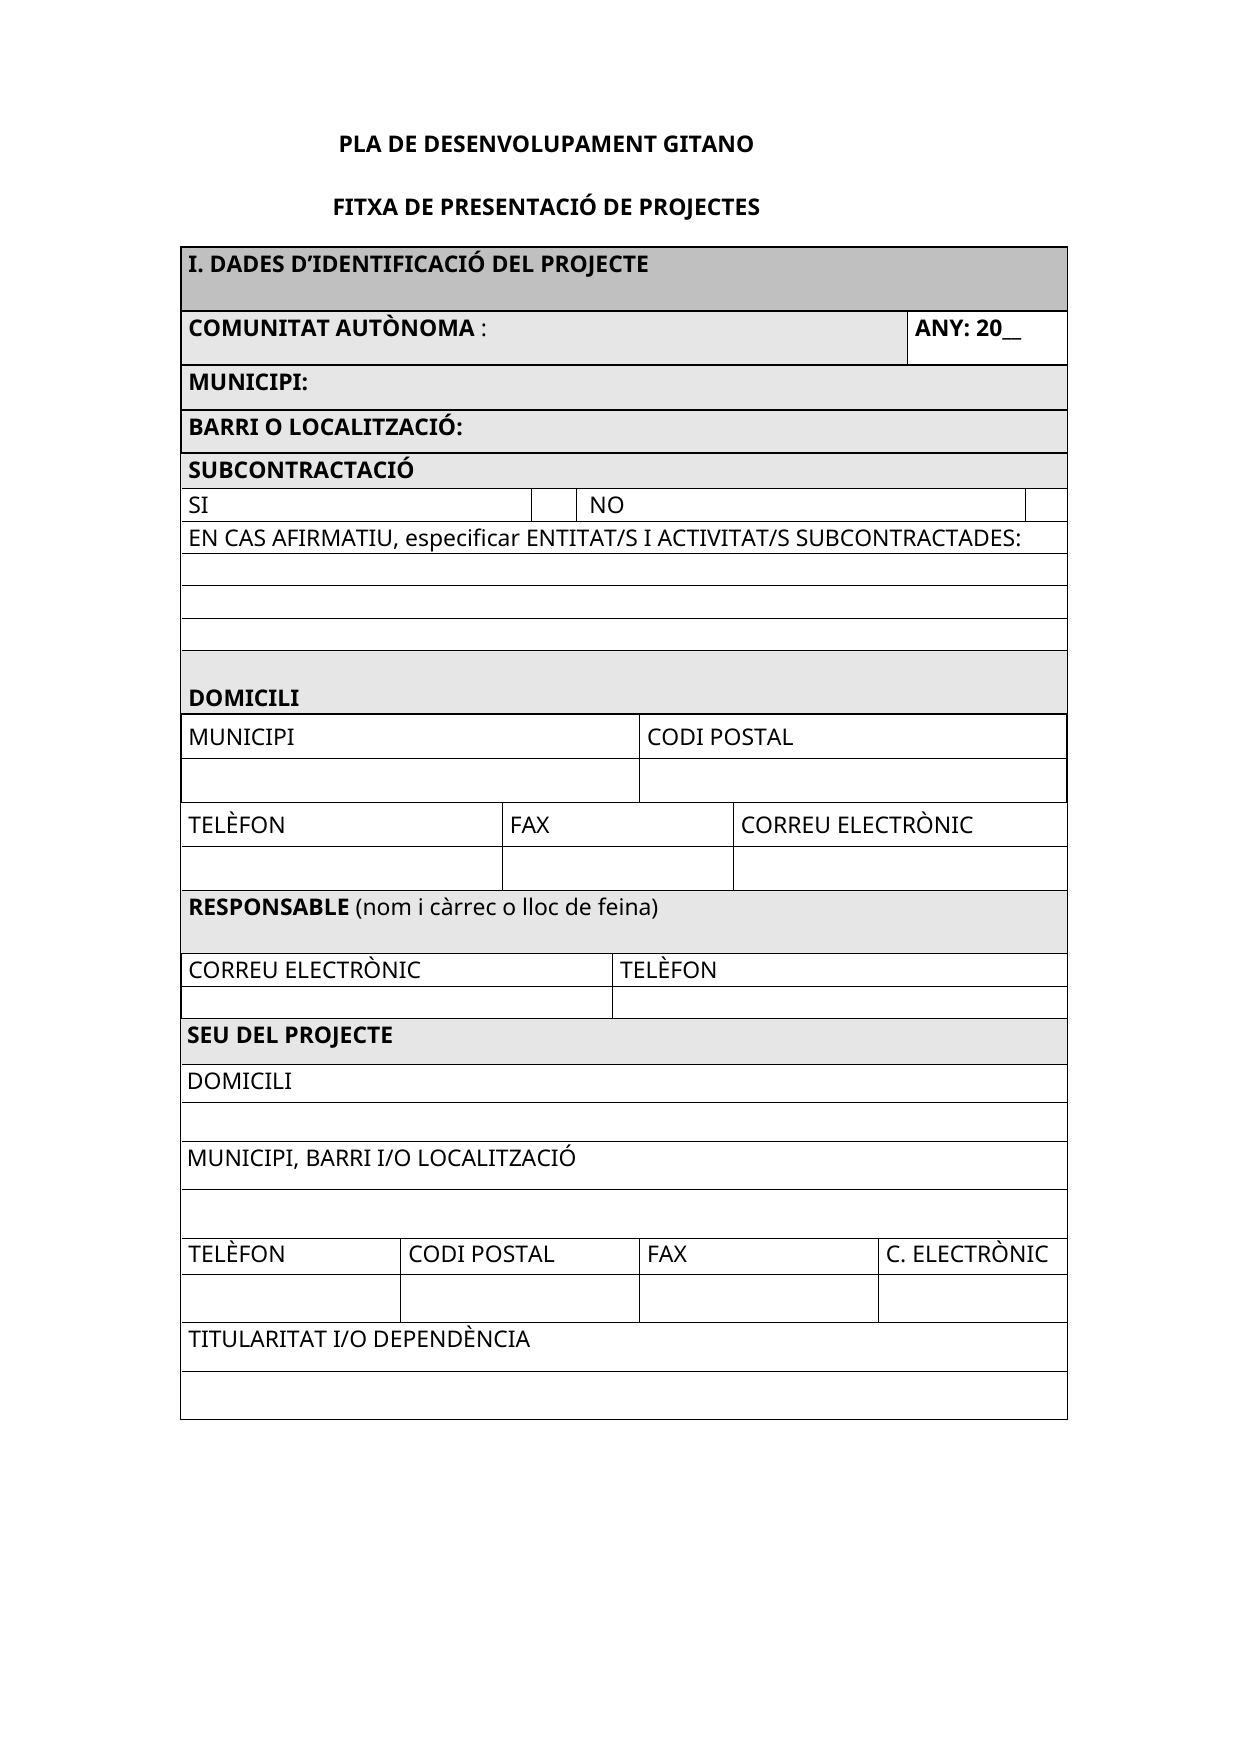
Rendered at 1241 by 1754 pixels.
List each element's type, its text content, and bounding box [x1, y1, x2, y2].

table_cell SI [181, 489, 531, 521]
table_cell [613, 987, 1067, 1018]
table_cell SUBCONTRACTACIÓ [181, 454, 1067, 488]
table_cell [181, 586, 1067, 617]
table_cell ANY: 20__ [908, 312, 1067, 364]
table_cell [640, 1275, 878, 1322]
table_cell [182, 759, 639, 802]
table_cell [181, 619, 1067, 650]
table_header I. DADES D’IDENTIFICACIÓ DEL PROJECTE [182, 248, 1067, 310]
text FITXA DE PRESENTACIÓ DE PROJECTES [177, 191, 915, 222]
table_cell CORREU ELECTRÒNIC [182, 954, 612, 986]
table_cell [181, 554, 1067, 585]
table_cell [181, 1190, 1067, 1237]
table_cell [532, 489, 576, 521]
table_cell [1026, 489, 1067, 521]
table_cell DOMICILI [181, 1065, 1067, 1102]
table_cell BARRI O LOCALITZACIÓ: [182, 411, 1067, 452]
text PLA DE DESENVOLUPAMENT GITANO [177, 128, 915, 159]
table_cell CODI POSTAL [401, 1239, 639, 1274]
table_cell [879, 1275, 1067, 1322]
table_cell MUNICIPI, BARRI I/O LOCALITZACIÓ [181, 1142, 1067, 1189]
table_cell [181, 1372, 1067, 1419]
table_cell CODI POSTAL [640, 715, 1066, 757]
table_cell [181, 847, 502, 890]
table_cell [181, 1103, 1067, 1141]
table_cell [182, 987, 612, 1018]
table_cell DOMICILI [181, 651, 1067, 713]
table_cell [503, 847, 733, 890]
table_cell CORREU ELECTRÒNIC [734, 803, 1067, 846]
table_cell C. ELECTRÒNIC [879, 1239, 1067, 1274]
table_cell NO [577, 489, 1025, 521]
table_cell TITULARITAT I/O DEPENDÈNCIA [181, 1323, 1067, 1371]
table_cell [734, 847, 1067, 890]
table_cell TELÈFON [181, 1239, 400, 1274]
table_cell [401, 1275, 639, 1322]
table_cell FAX [640, 1239, 878, 1274]
table_cell MUNICIPI [182, 715, 639, 757]
table_cell FAX [503, 803, 733, 846]
table_cell [640, 759, 1066, 802]
table_cell SEU DEL PROJECTE [181, 1019, 1067, 1064]
table_cell TELÈFON [181, 803, 502, 846]
table_cell TELÈFON [613, 954, 1067, 986]
table_cell MUNICIPI: [182, 366, 1067, 409]
table_cell EN CAS AFIRMATIU, especificar ENTITAT/S I ACTIVITAT/S SUBCONTRACTADES: [181, 522, 1067, 553]
table_cell RESPONSABLE (nom i càrrec o lloc de feina) [181, 891, 1067, 953]
table_cell [181, 1275, 400, 1322]
table_cell COMUNITAT AUTÒNOMA : [182, 312, 907, 364]
